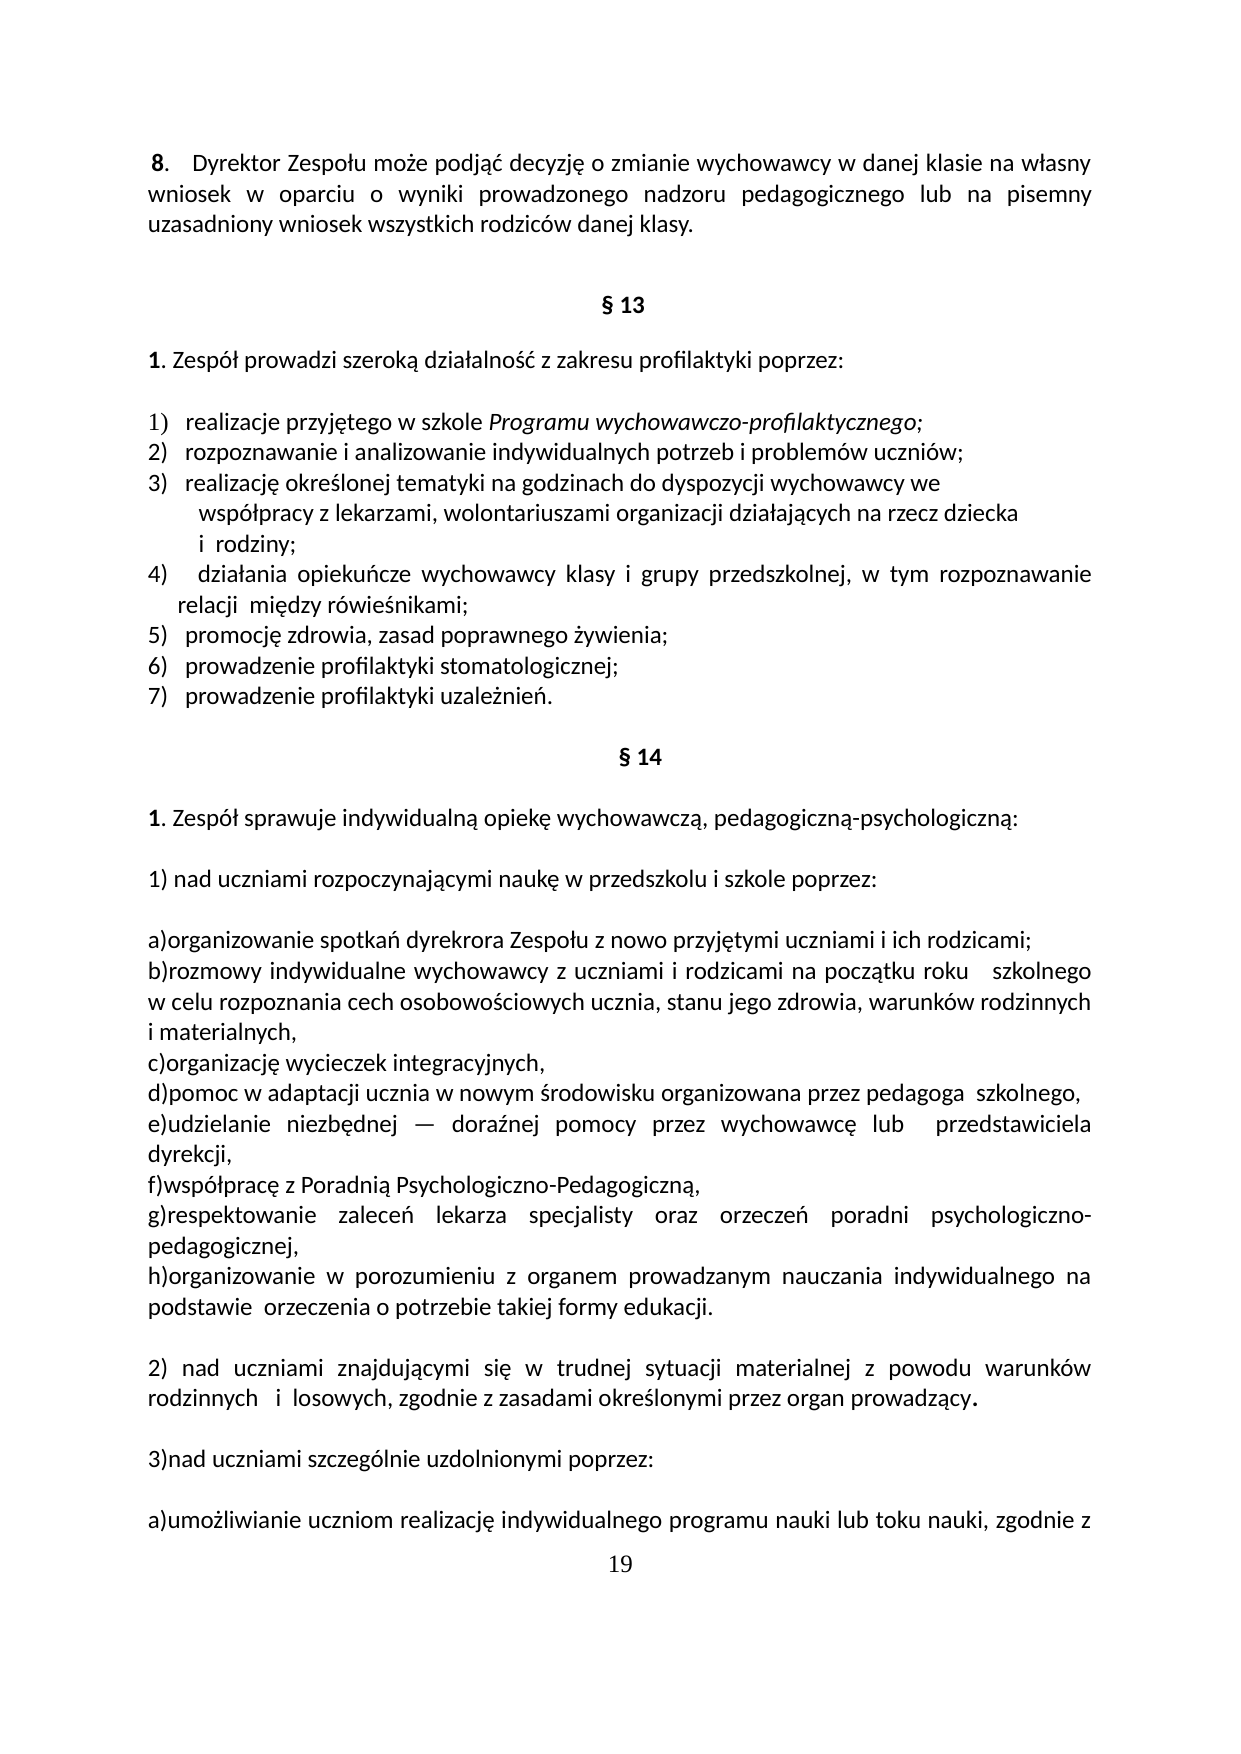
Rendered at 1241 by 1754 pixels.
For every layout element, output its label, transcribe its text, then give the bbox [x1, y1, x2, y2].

text 1) nad uczniami rozpoczynającymi naukę w przedszkolu i szkole poprzez: [148, 863, 1093, 894]
list nad uczniami szczególnie uzdolnionymi poprzez: [148, 1443, 1093, 1474]
text § 13 [148, 289, 1093, 320]
list współpracę z Poradnią Psychologiczno-Pedagogiczną, [148, 1169, 1093, 1199]
text współpracy z lekarzami, wolontariuszami organizacji działających na rzecz dziecka [148, 497, 1093, 528]
list respektowanie zaleceń lekarza specjalisty oraz orzeczeń poradni psychologiczno-pedagogicznej, [148, 1199, 1093, 1260]
list organizowanie w porozumieniu z organem prowadzanym nauczania indywidualnego na podstawie orzeczenia o potrzebie takiej formy edukacji. [148, 1260, 1093, 1321]
text 1. Zespół sprawuje indywidualną opiekę wychowawczą, pedagogiczną-psychologiczną: [148, 802, 1093, 833]
text § 14 [148, 741, 1093, 772]
list rozpoznawanie i analizowanie indywidualnych potrzeb i problemów uczniów; [148, 436, 1093, 467]
list realizację określonej tematyki na godzinach do dyspozycji wychowawcy we [148, 467, 1093, 497]
list umożliwianie uczniom realizację indywidualnego programu nauki lub toku nauki, zgodnie z [148, 1504, 1093, 1535]
text 1. Zespół prowadzi szeroką działalność z zakresu profilaktyki poprzez: [148, 345, 1093, 375]
list rozmowy indywidualne wychowawcy z uczniami i rodzicami na początku roku szkolnego w celu rozpoznania cech osobowościowych ucznia, stanu jego zdrowia, warunków rodzinnych i materialnych, [148, 955, 1093, 1047]
list udzielanie niezbędnej — doraźnej pomocy przez wychowawcę lub przedstawiciela dyrekcji, [148, 1108, 1093, 1169]
list realizacje przyjętego w szkole Programu wychowawczo-profilaktycznego; [148, 406, 1093, 436]
list promocję zdrowia, zasad poprawnego żywienia; [148, 619, 1093, 650]
text 2) nad uczniami znajdującymi się w trudnej sytuacji materialnej z powodu warunków rodzinnych i losowych, zgodnie z zasadami określonymi przez organ prowadzący. [148, 1352, 1093, 1413]
list pomoc w adaptacji ucznia w nowym środowisku organizowana przez pedagoga szkolnego, [148, 1077, 1093, 1108]
list prowadzenie profilaktyki stomatologicznej; [148, 650, 1093, 680]
text i rodziny; [148, 528, 1093, 558]
list organizowanie spotkań dyrekrora Zespołu z nowo przyjętymi uczniami i ich rodzicami; [148, 924, 1093, 955]
list działania opiekuńcze wychowawcy klasy i grupy przedszkolnej, w tym rozpoznawanie relacji między rówieśnikami; [148, 558, 1093, 619]
list prowadzenie profilaktyki uzależnień. [148, 680, 1093, 711]
list organizację wycieczek integracyjnych, [148, 1047, 1093, 1077]
text 8. Dyrektor Zespołu może podjąć decyzję o zmianie wychowawcy w danej klasie na własny wniosek w oparciu o wyniki prowadzonego nadzoru pedagogicznego lub na pisemny uzasadniony wniosek wszystkich rodziców danej klasy. [148, 148, 1093, 239]
